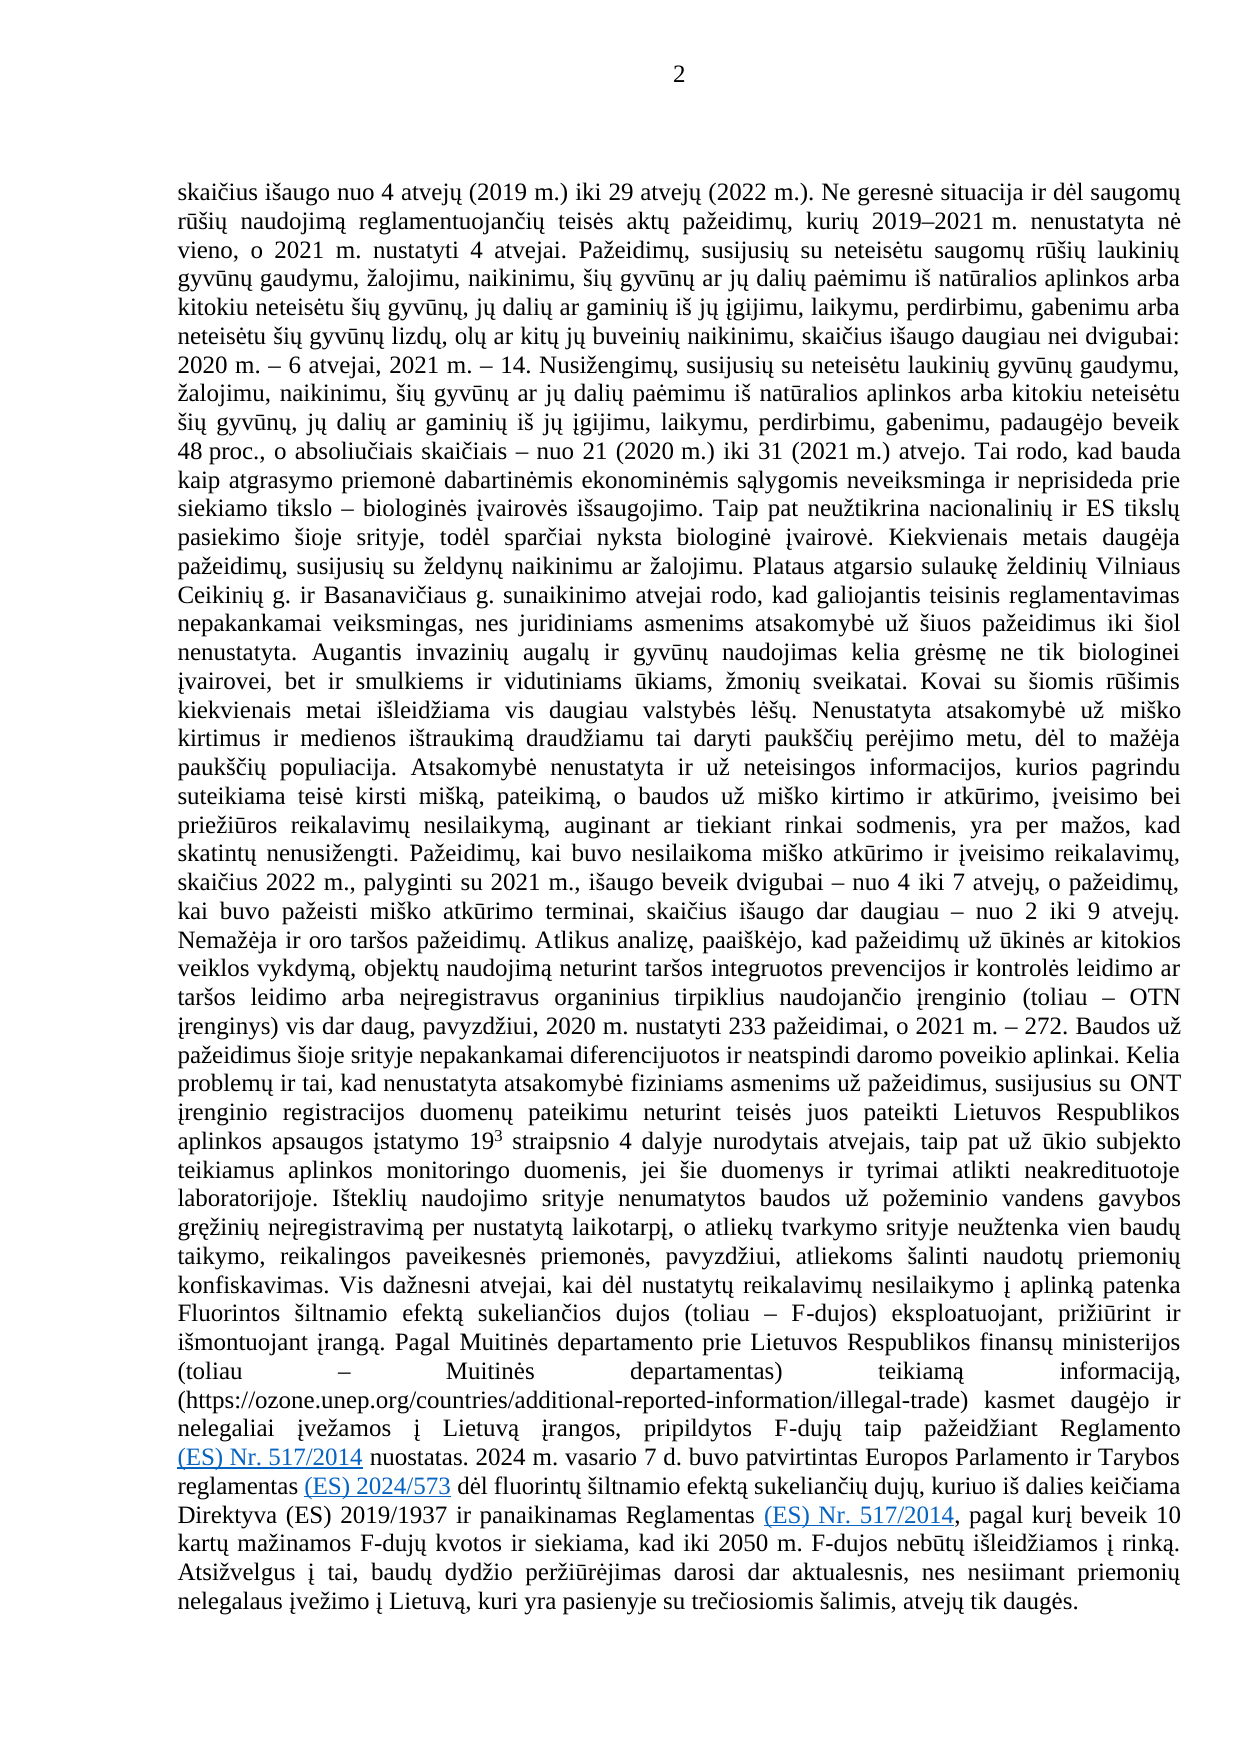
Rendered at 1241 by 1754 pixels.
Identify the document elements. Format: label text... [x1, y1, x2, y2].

text skaičius išaugo nuo 4 atvejų (2019 m.) iki 29 atvejų (2022 m.). Ne geresnė situacija ir dėl saugomų rūšių naudojimą reglamentuojančių teisės aktų pažeidimų, kurių 2019–2021 m. nenustatyta nė vieno, o 2021 m. nustatyti 4 atvejai. Pažeidimų, susijusių su neteisėtu saugomų rūšių laukinių gyvūnų gaudymu, žalojimu, naikinimu, šių gyvūnų ar jų dalių paėmimu iš natūralios aplinkos arba kitokiu neteisėtu šių gyvūnų, jų dalių ar gaminių iš jų įgijimu, laikymu, perdirbimu, gabenimu arba neteisėtu šių gyvūnų lizdų, olų ar kitų jų buveinių naikinimu, skaičius išaugo daugiau nei dvigubai: 2020 m. – 6 atvejai, 2021 m. – 14. Nusižengimų, susijusių su neteisėtu laukinių gyvūnų gaudymu, žalojimu, naikinimu, šių gyvūnų ar jų dalių paėmimu iš natūralios aplinkos arba kitokiu neteisėtu šių gyvūnų, jų dalių ar gaminių iš jų įgijimu, laikymu, perdirbimu, gabenimu, padaugėjo beveik 48 proc., o absoliučiais skaičiais – nuo 21 (2020 m.) iki 31 (2021 m.) atvejo. Tai rodo, kad bauda kaip atgrasymo priemonė dabartinėmis ekonominėmis sąlygomis neveiksminga ir neprisideda prie siekiamo tikslo – biologinės įvairovės išsaugojimo. Taip pat neužtikrina nacionalinių ir ES tikslų pasiekimo šioje srityje, todėl sparčiai nyksta biologinė įvairovė. Kiekvienais metais daugėja pažeidimų, susijusių su želdynų naikinimu ar žalojimu. Plataus atgarsio sulaukę želdinių Vilniaus Ceikinių g. ir Basanavičiaus g. sunaikinimo atvejai rodo, kad galiojantis teisinis reglamentavimas nepakankamai veiksmingas, nes juridiniams asmenims atsakomybė už šiuos pažeidimus iki šiol nenustatyta. Augantis invazinių augalų ir gyvūnų naudojimas kelia grėsmę ne tik biologinei įvairovei, bet ir smulkiems ir vidutiniams ūkiams, žmonių sveikatai. Kovai su šiomis rūšimis kiekvienais metai išleidžiama vis daugiau valstybės lėšų. Nenustatyta atsakomybė už miško kirtimus ir medienos ištraukimą draudžiamu tai daryti paukščių perėjimo metu, dėl to mažėja paukščių populiacija. Atsakomybė nenustatyta ir už neteisingos informacijos, kurios pagrindu suteikiama teisė kirsti mišką, pateikimą, o baudos už miško kirtimo ir atkūrimo, įveisimo bei priežiūros reikalavimų nesilaikymą, auginant ar tiekiant rinkai sodmenis, yra per mažos, kad skatintų nenusižengti. Pažeidimų, kai buvo nesilaikoma miško atkūrimo ir įveisimo reikalavimų, skaičius 2022 m., palyginti su 2021 m., išaugo beveik dvigubai – nuo 4 iki 7 atvejų, o pažeidimų, kai buvo pažeisti miško atkūrimo terminai, skaičius išaugo dar daugiau – nuo 2 iki 9 atvejų. Nemažėja ir oro taršos pažeidimų. Atlikus analizę, paaiškėjo, kad pažeidimų už ūkinės ar kitokios veiklos vykdymą, objektų naudojimą neturint taršos integruotos prevencijos ir kontrolės leidimo ar taršos leidimo arba neįregistravus organinius tirpiklius naudojančio įrenginio (toliau – OTN įrenginys) vis dar daug, pavyzdžiui, 2020 m. nustatyti 233 pažeidimai, o 2021 m. – 272. Baudos už pažeidimus šioje srityje nepakankamai diferencijuotos ir neatspindi daromo poveikio aplinkai. Kelia problemų ir tai, kad nenustatyta atsakomybė fiziniams asmenims už pažeidimus, susijusius su ONT įrenginio registracijos duomenų pateikimu neturint teisės juos pateikti Lietuvos Respublikos aplinkos apsaugos įstatymo 193 straipsnio 4 dalyje nurodytais atvejais, taip pat už ūkio subjekto teikiamus aplinkos monitoringo duomenis, jei šie duomenys ir tyrimai atlikti neakredituotoje laboratorijoje. Išteklių naudojimo srityje nenumatytos baudos už požeminio vandens gavybos gręžinių neįregistravimą per nustatytą laikotarpį, o atliekų tvarkymo srityje neužtenka vien baudų taikymo, reikalingos paveikesnės priemonės, pavyzdžiui, atliekoms šalinti naudotų priemonių konfiskavimas. Vis dažnesni atvejai, kai dėl nustatytų reikalavimų nesilaikymo į aplinką patenka Fluorintos šiltnamio efektą sukeliančios dujos (toliau – F‑dujos) eksploatuojant, prižiūrint ir išmontuojant įrangą. Pagal Muitinės departamento prie Lietuvos Respublikos finansų ministerijos (toliau – Muitinės departamentas) teikiamą informaciją, (https://ozone.unep.org/countries/additional-reported-information/illegal-trade) kasmet daugėjo ir nelegaliai įvežamos į Lietuvą įrangos, pripildytos F‑dujų taip pažeidžiant Reglamento (ES) Nr. 517/2014 nuostatas. 2024 m. vasario 7 d. buvo patvirtintas Europos Parlamento ir Tarybos reglamentas (ES) 2024/573 dėl fluorintų šiltnamio efektą sukeliančių dujų, kuriuo iš dalies keičiama Direktyva (ES) 2019/1937 ir panaikinamas Reglamentas (ES) Nr. 517/2014, pagal kurį beveik 10 kartų mažinamos F-dujų kvotos ir siekiama, kad iki 2050 m. F-dujos nebūtų išleidžiamos į rinką. Atsižvelgus į tai, baudų dydžio peržiūrėjimas darosi dar aktualesnis, nes nesiimant priemonių nelegalaus įvežimo į Lietuvą, kuri yra pasienyje su trečiosiomis šalimis, atvejų tik daugės. [177, 177, 1181, 1615]
